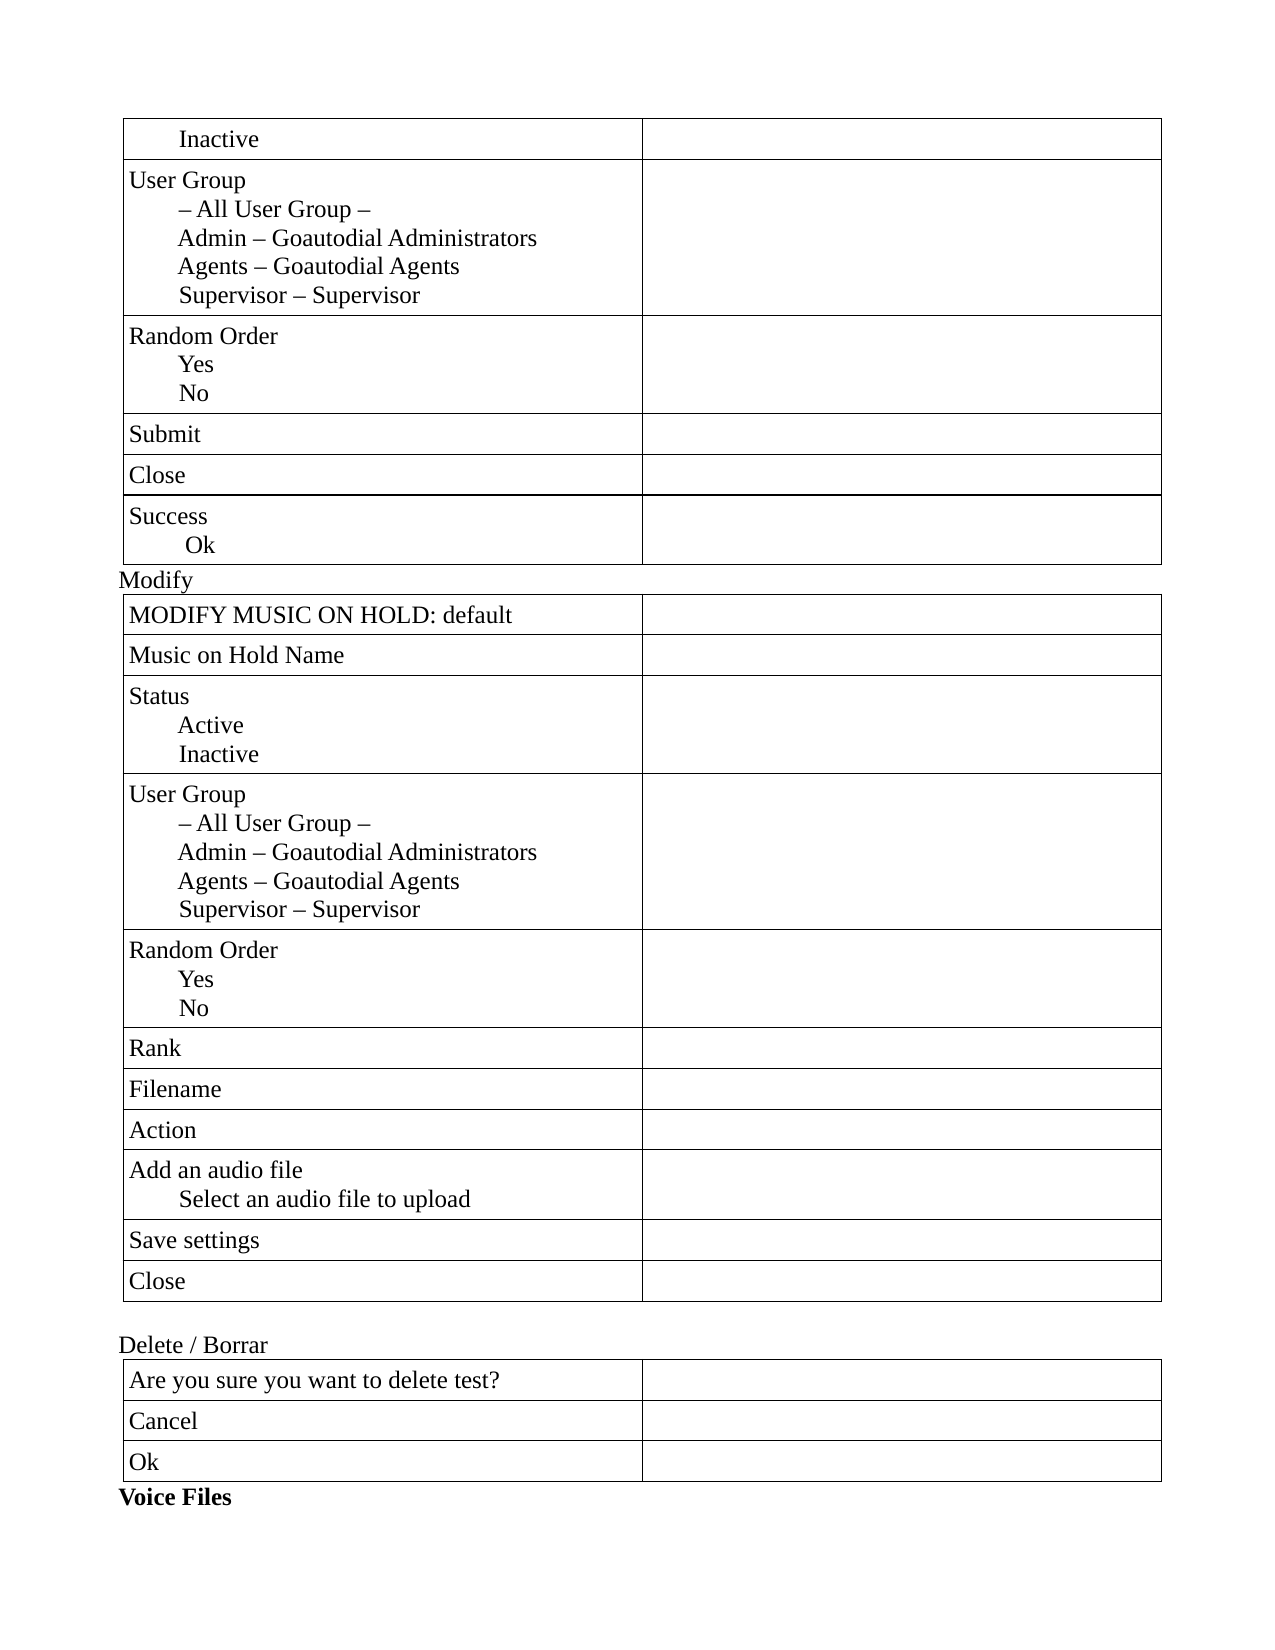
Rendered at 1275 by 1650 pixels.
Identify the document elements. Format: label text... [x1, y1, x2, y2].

table_cell Save settings [124, 1220, 642, 1259]
table_cell [643, 676, 1161, 773]
table_cell Add an audio file Select an audio file to upload [124, 1150, 642, 1219]
table_cell Cancel [124, 1401, 642, 1440]
table_cell [643, 1150, 1161, 1219]
table_header Success Ok [124, 496, 642, 564]
table_cell [643, 1028, 1161, 1068]
table_header [643, 1360, 1161, 1399]
table_cell Close [124, 455, 642, 494]
table_cell [643, 119, 1161, 159]
table_cell Action [124, 1110, 642, 1149]
table_cell [643, 635, 1161, 675]
text Voice Files [118, 1482, 1157, 1510]
table_cell User Group – All User Group – Admin – Goautodial Administrators Agents – Goautodial Agents Supervisor – Supervisor [124, 160, 642, 314]
table_cell Filename [124, 1069, 642, 1109]
table_cell [643, 1110, 1161, 1149]
table_cell Rank [124, 1028, 642, 1068]
table_cell Inactive [124, 119, 642, 159]
text Delete / Borrar [118, 1330, 1157, 1359]
table_cell Random Order Yes No [124, 316, 642, 413]
table_cell [643, 414, 1161, 453]
table_cell [643, 1220, 1161, 1259]
table_cell [643, 930, 1161, 1027]
table_cell [643, 160, 1161, 314]
table_header Are you sure you want to delete test? [124, 1360, 642, 1399]
text Modify [118, 565, 1157, 593]
table_cell Random Order Yes No [124, 930, 642, 1027]
table_header MODIFY MUSIC ON HOLD: default [124, 595, 642, 634]
table_cell [643, 316, 1161, 413]
table_header [643, 595, 1161, 634]
table_cell [643, 455, 1161, 494]
table_cell Submit [124, 414, 642, 453]
table_header [643, 1261, 1161, 1301]
table_cell Status Active Inactive [124, 676, 642, 773]
table_cell Music on Hold Name [124, 635, 642, 675]
table_header Close [124, 1261, 642, 1301]
table_cell [643, 1401, 1161, 1440]
table_header [643, 496, 1161, 564]
table_cell [643, 774, 1161, 929]
table_cell Ok [124, 1441, 642, 1481]
table_cell [643, 1069, 1161, 1109]
table_cell [643, 1441, 1161, 1481]
table_cell User Group – All User Group – Admin – Goautodial Administrators Agents – Goautodial Agents Supervisor – Supervisor [124, 774, 642, 929]
